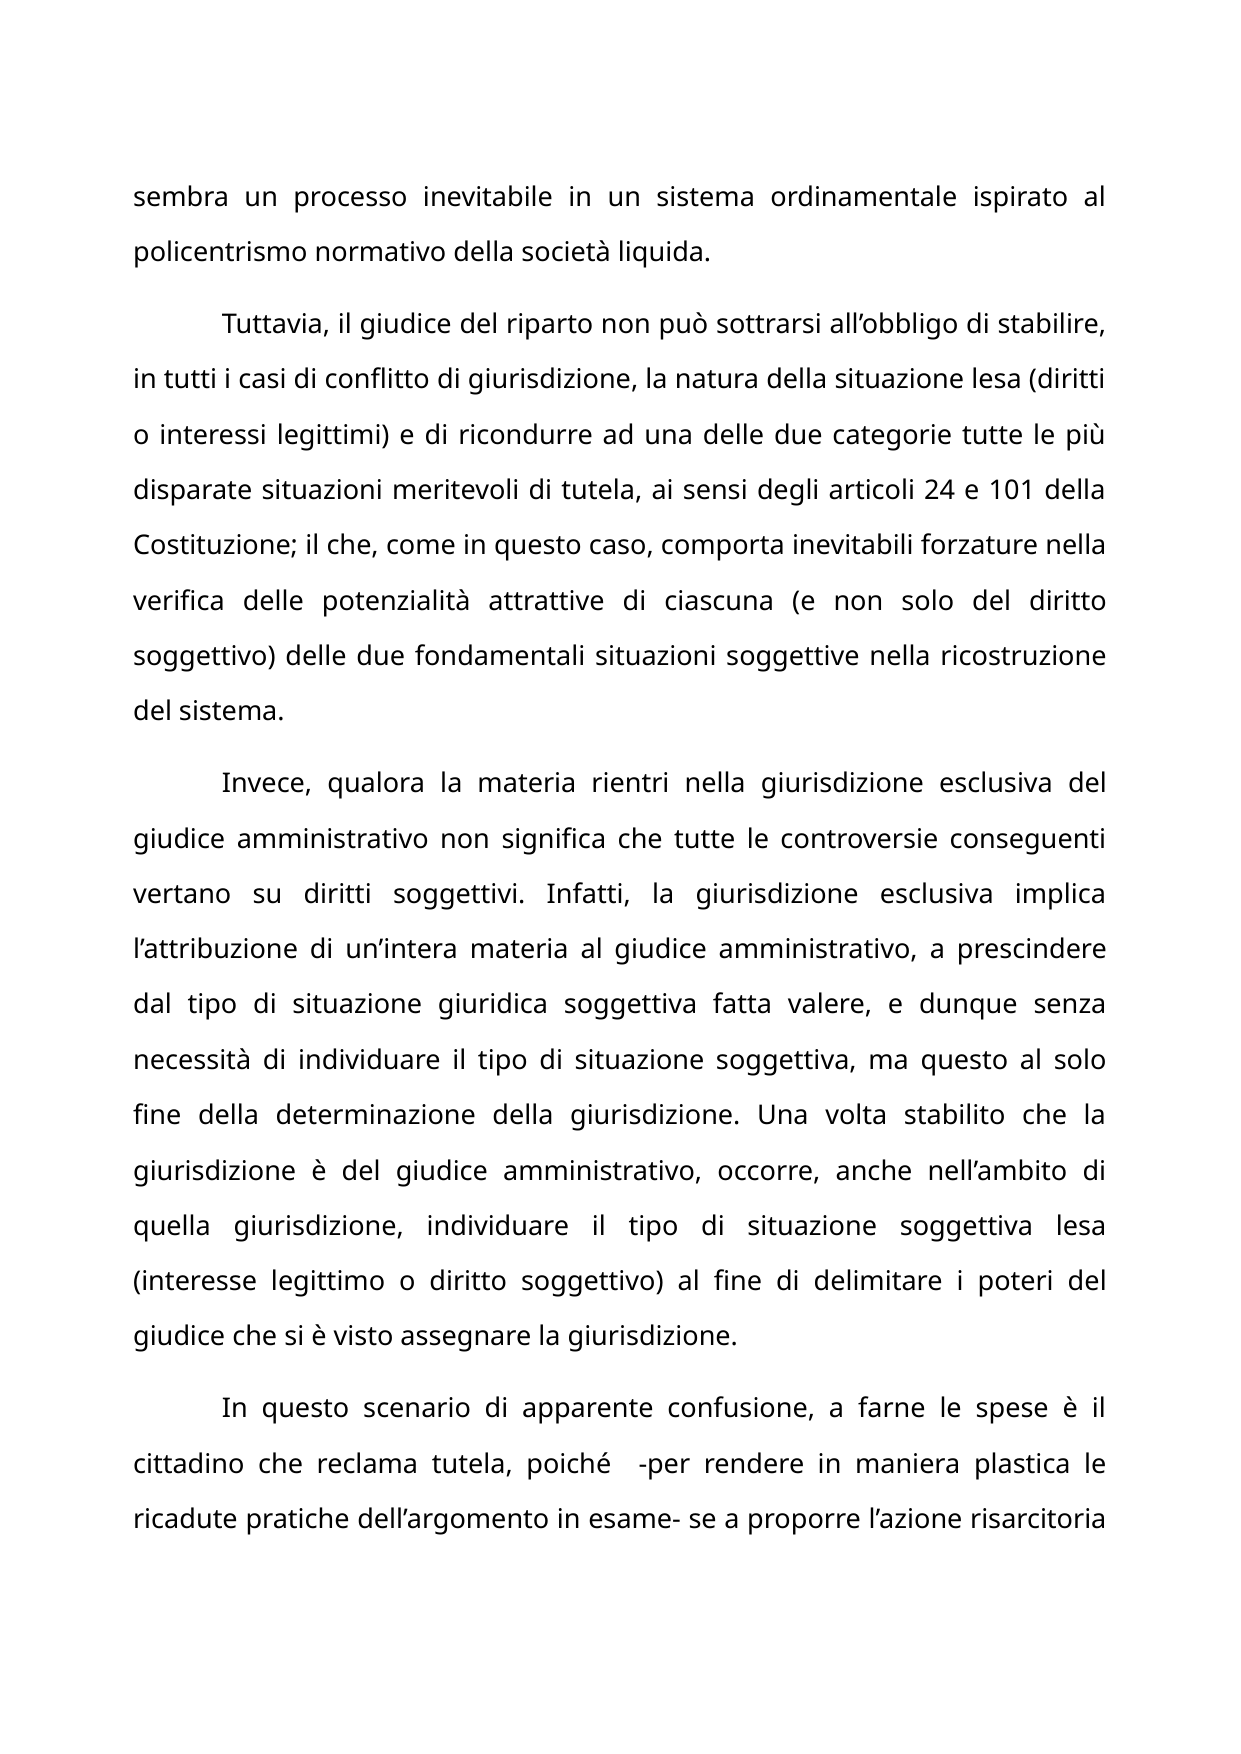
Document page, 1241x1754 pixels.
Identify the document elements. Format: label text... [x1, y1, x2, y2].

text sembra un processo inevitabile in un sistema ordinamentale ispirato al policentrismo normativo della società liquida. [133, 177, 1107, 269]
text In questo scenario di apparente confusione, a farne le spese è il cittadino che reclama tutela, poiché -per rendere in maniera plastica le ricadute pratiche dell’argomento in esame- se a proporre l’azione risarcitoria [133, 1389, 1107, 1536]
text Invece, qualora la materia rientri nella giurisdizione esclusiva del giudice amministrativo non significa che tutte le controversie conseguenti vertano su diritti soggettivi. Infatti, la giurisdizione esclusiva implica l’attribuzione di un’intera materia al giudice amministrativo, a prescindere dal tipo di situazione giuridica soggettiva fatta valere, e dunque senza necessità di individuare il tipo di situazione soggettiva, ma questo al solo fine della determinazione della giurisdizione. Una volta stabilito che la giurisdizione è del giudice amministrativo, occorre, anche nell’ambito di quella giurisdizione, individuare il tipo di situazione soggettiva lesa (interesse legittimo o diritto soggettivo) al fine di delimitare i poteri del giudice che si è visto assegnare la giurisdizione. [133, 764, 1107, 1354]
text Tuttavia, il giudice del riparto non può sottrarsi all’obbligo di stabilire, in tutti i casi di conflitto di giurisdizione, la natura della situazione lesa (diritti o interessi legittimi) e di ricondurre ad una delle due categorie tutte le più disparate situazioni meritevoli di tutela, ai sensi degli articoli 24 e 101 della Costituzione; il che, come in questo caso, comporta inevitabili forzature nella verifica delle potenzialità attrattive di ciascuna (e non solo del diritto soggettivo) delle due fondamentali situazioni soggettive nella ricostruzione del sistema. [133, 304, 1107, 729]
